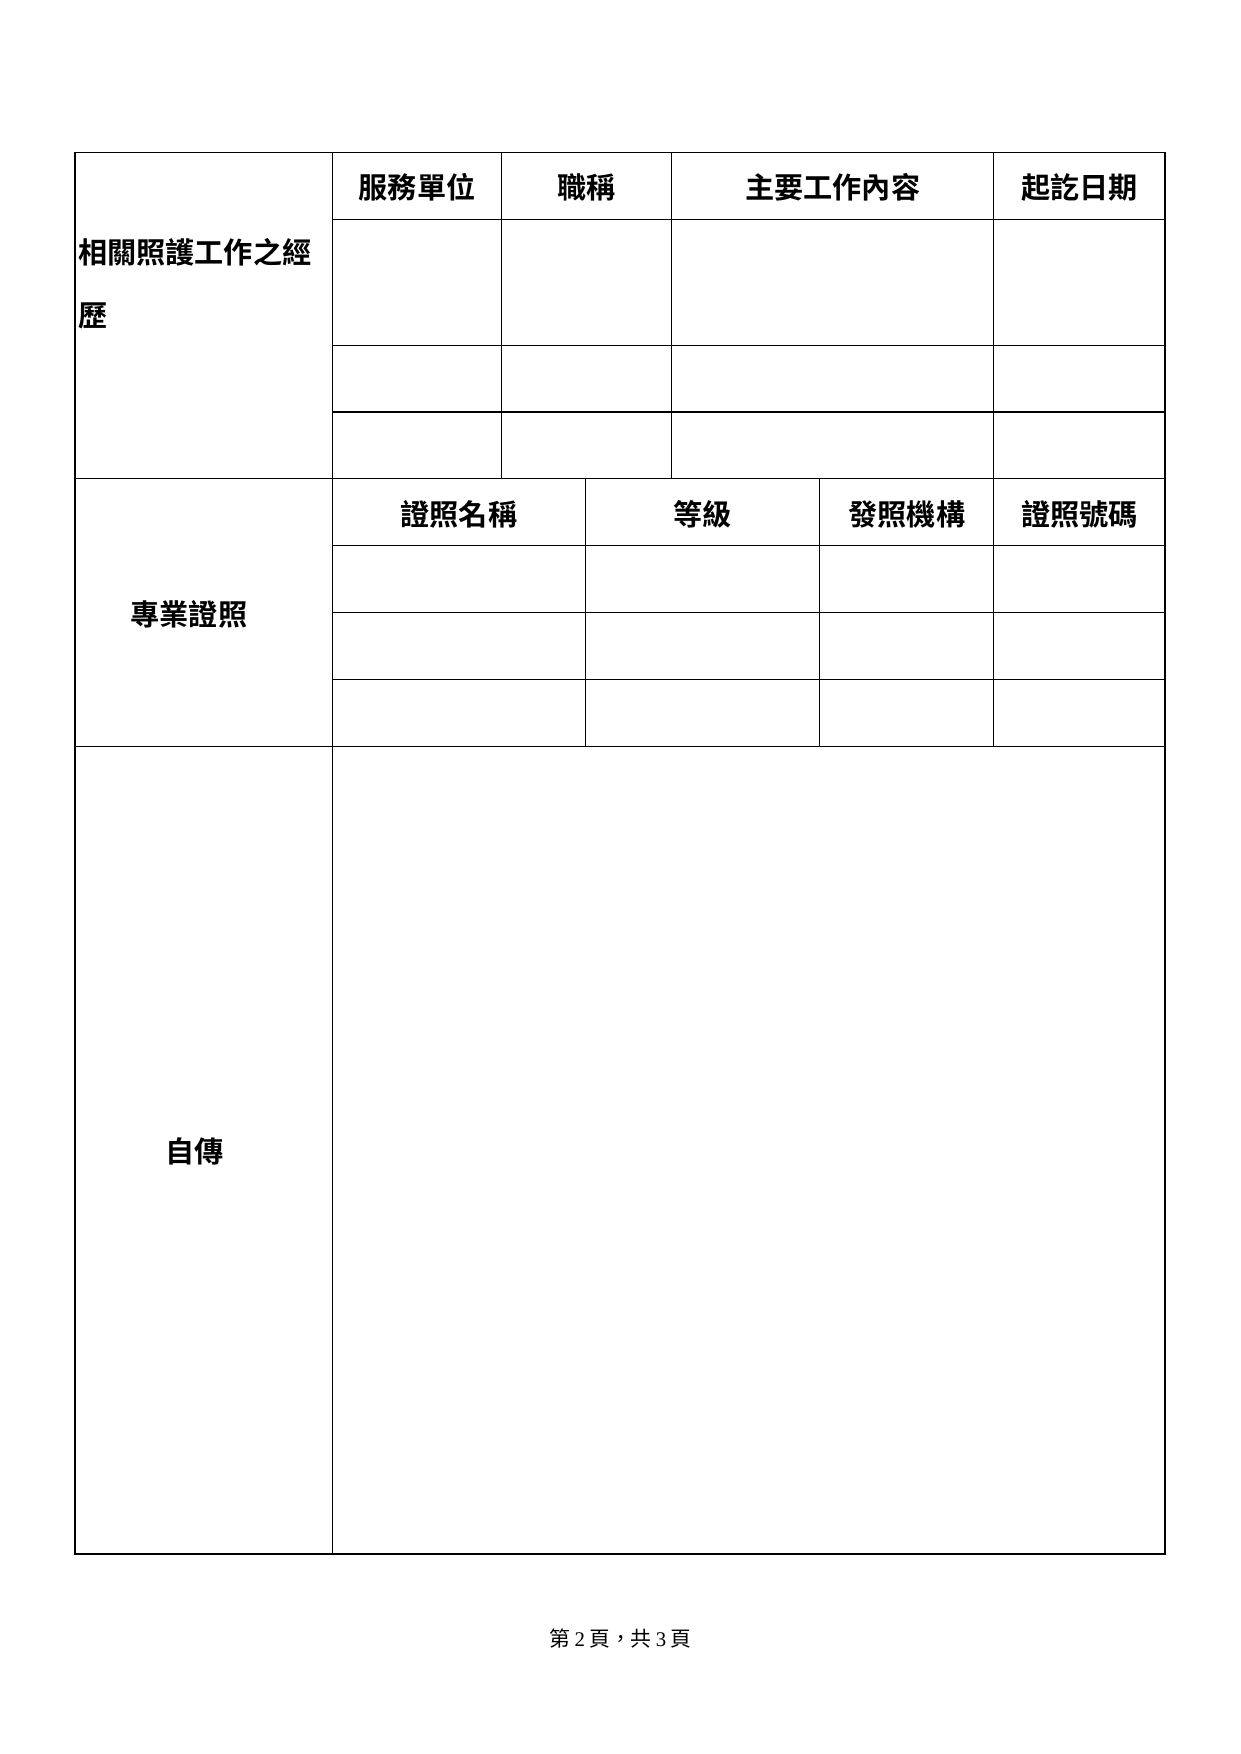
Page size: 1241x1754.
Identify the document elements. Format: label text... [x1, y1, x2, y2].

table_cell 自傳 [76, 747, 332, 1553]
table_cell [333, 413, 501, 478]
table_cell [333, 680, 585, 746]
table_cell [994, 680, 1164, 746]
table_cell 等級 [586, 479, 819, 545]
table_cell [994, 346, 1164, 411]
table_cell 服務單位 [333, 153, 501, 218]
table_cell [502, 346, 671, 411]
table_cell [672, 220, 993, 344]
table_cell 主要工作內容 [672, 153, 993, 218]
table_cell [994, 613, 1164, 679]
table_cell [820, 546, 993, 612]
table_cell 證照名稱 [333, 479, 585, 545]
table_cell [820, 680, 993, 746]
table_cell [586, 680, 819, 746]
table_cell [333, 546, 585, 612]
table_cell [586, 613, 819, 679]
table_cell [76, 411, 332, 478]
table_cell [76, 345, 332, 411]
table_cell 證照號碼 [994, 479, 1164, 545]
table_cell 專業證照 [76, 479, 332, 746]
table_cell 起訖日期 [994, 153, 1164, 218]
table_cell 相關照護工作之經歷 [76, 219, 332, 344]
table_cell [333, 613, 585, 679]
table_cell [820, 613, 993, 679]
table_cell [333, 747, 1164, 1553]
table_cell [333, 346, 501, 411]
table_cell [333, 220, 501, 344]
table_cell [994, 413, 1164, 478]
table_cell [76, 153, 332, 218]
table_cell [502, 413, 671, 478]
table_cell [672, 346, 993, 411]
table_cell 職稱 [502, 153, 671, 218]
table_cell [994, 546, 1164, 612]
table_cell [994, 220, 1164, 344]
table_cell [586, 546, 819, 612]
table_cell [672, 413, 993, 478]
table_cell 發照機構 [820, 479, 993, 545]
table_cell [502, 220, 671, 344]
